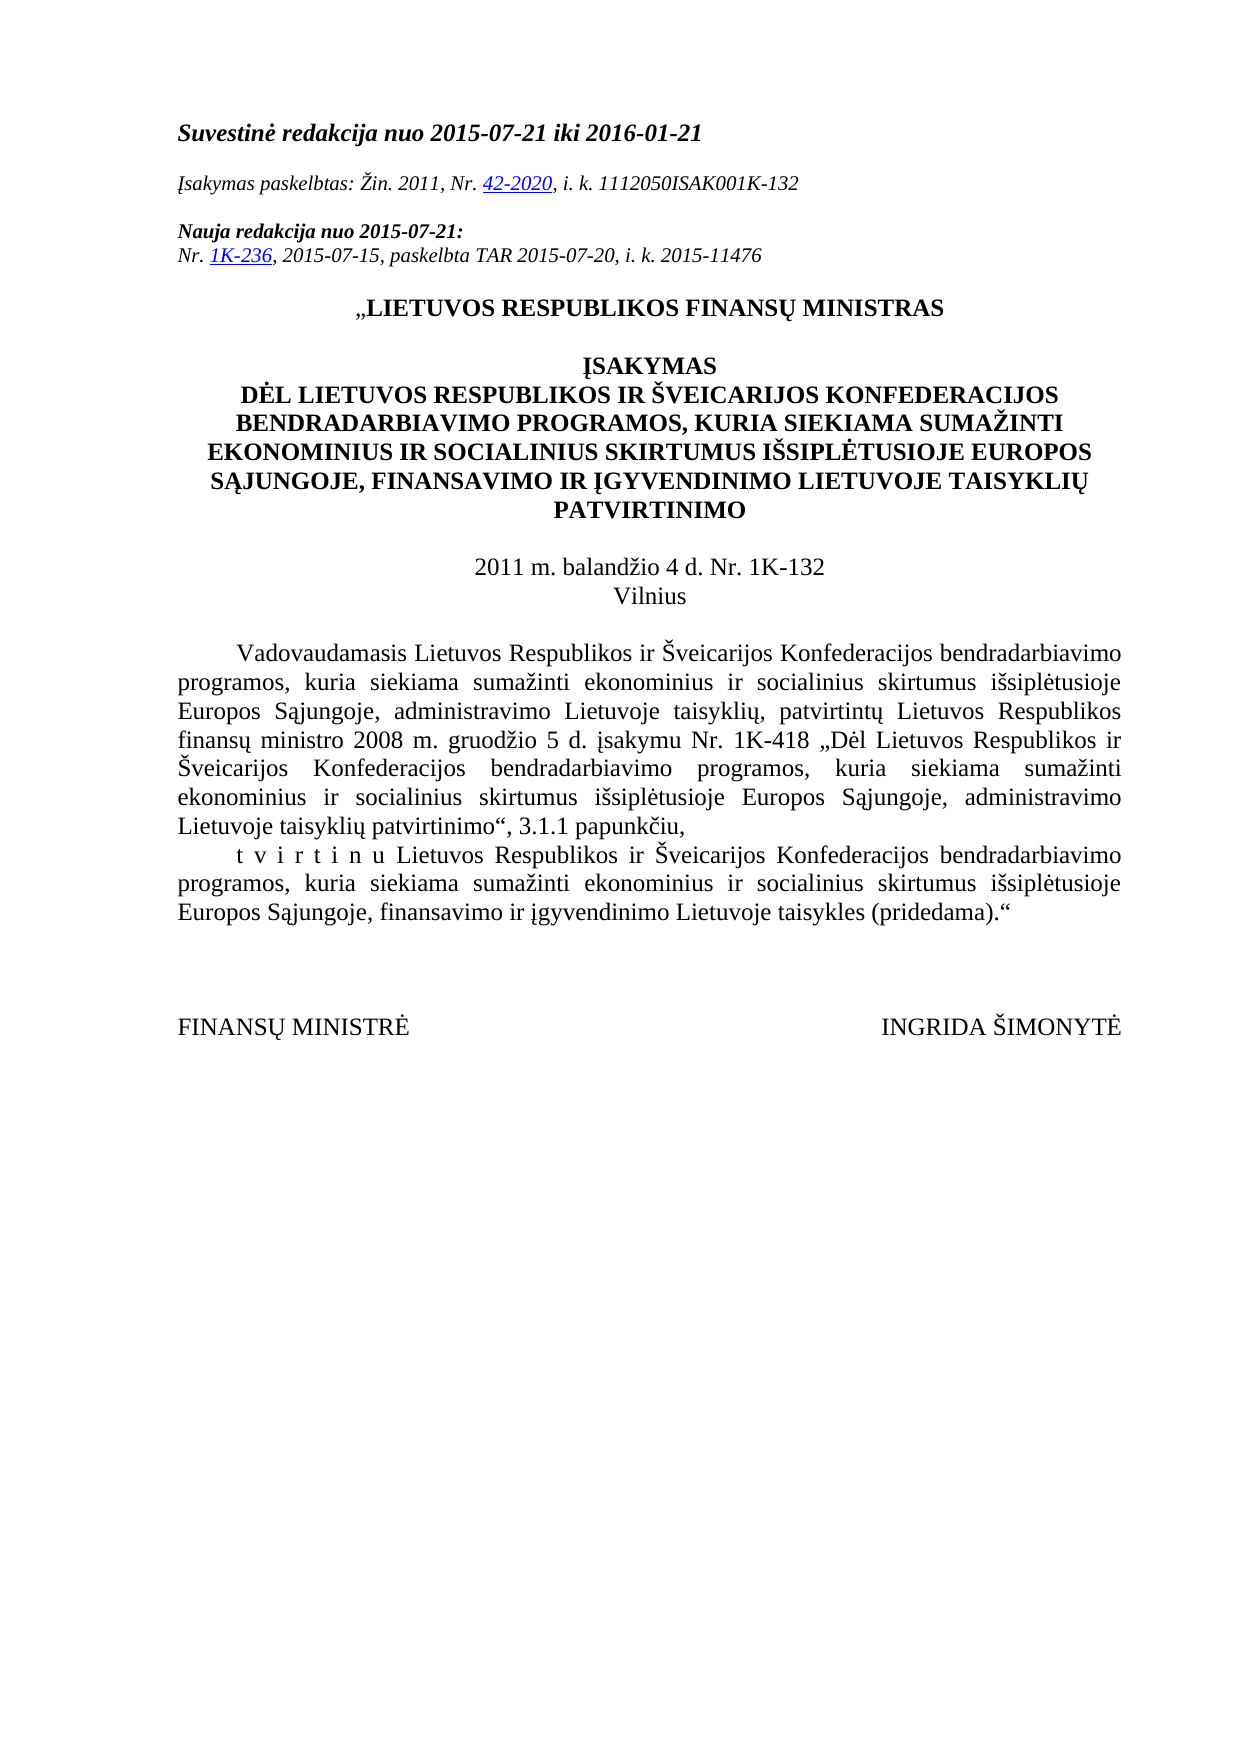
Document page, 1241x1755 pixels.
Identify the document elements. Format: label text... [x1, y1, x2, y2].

text DĖL LIETUVOS RESPUBLIKOS IR ŠVEICARIJOS KONFEDERACIJOS BENDRADARBIAVIMO PROGRAMOS, KURIA SIEKIAMA SUMAŽINTI EKONOMINIUS IR SOCIALINIUS SKIRTUMUS IŠSIPLĖTUSIOJE EUROPOS SĄJUNGOJE, FINANSAVIMO IR ĮGYVENDINIMO LIETUVOJE TAISYKLIŲ PATVIRTINIMO [177, 380, 1122, 523]
text Nr. 1K-236, 2015-07-15, paskelbta TAR 2015-07-20, i. k. 2015-11476 [177, 243, 1122, 267]
text Nauja redakcija nuo 2015-07-21: [177, 219, 1122, 243]
text t v i r t i n u Lietuvos Respublikos ir Šveicarijos Konfederacijos bendradarbiavimo programos, kuria siekiama sumažinti ekonominius ir socialinius skirtumus išsiplėtusioje Europos Sąjungoje, finansavimo ir įgyvendinimo Lietuvoje taisykles (pridedama).“ [177, 840, 1122, 926]
text Vilnius [177, 581, 1122, 610]
text ĮSAKYMAS [177, 351, 1122, 380]
text Suvestinė redakcija nuo 2015-07-21 iki 2016-01-21 [177, 118, 1122, 147]
text Įsakymas paskelbtas: Žin. 2011, Nr. 42-2020, i. k. 1112050ISAK001K-132 [177, 171, 1122, 195]
text 2011 m. balandžio 4 d. Nr. 1K-132 [177, 552, 1122, 581]
text „LIETUVOS RESPUBLIKOS FINANSŲ MINISTRAS [177, 293, 1122, 322]
text FINANSŲ MINISTRĖ INGRIDA ŠIMONYTĖ [177, 1012, 1122, 1041]
text Vadovaudamasis Lietuvos Respublikos ir Šveicarijos Konfederacijos bendradarbiavimo programos, kuria siekiama sumažinti ekonominius ir socialinius skirtumus išsiplėtusioje Europos Sąjungoje, administravimo Lietuvoje taisyklių, patvirtintų Lietuvos Respublikos finansų ministro 2008 m. gruodžio 5 d. įsakymu Nr. 1K-418 „Dėl Lietuvos Respublikos ir Šveicarijos Konfederacijos bendradarbiavimo programos, kuria siekiama sumažinti ekonominius ir socialinius skirtumus išsiplėtusioje Europos Sąjungoje, administravimo Lietuvoje taisyklių patvirtinimo“, 3.1.1 papunkčiu, [177, 638, 1122, 840]
